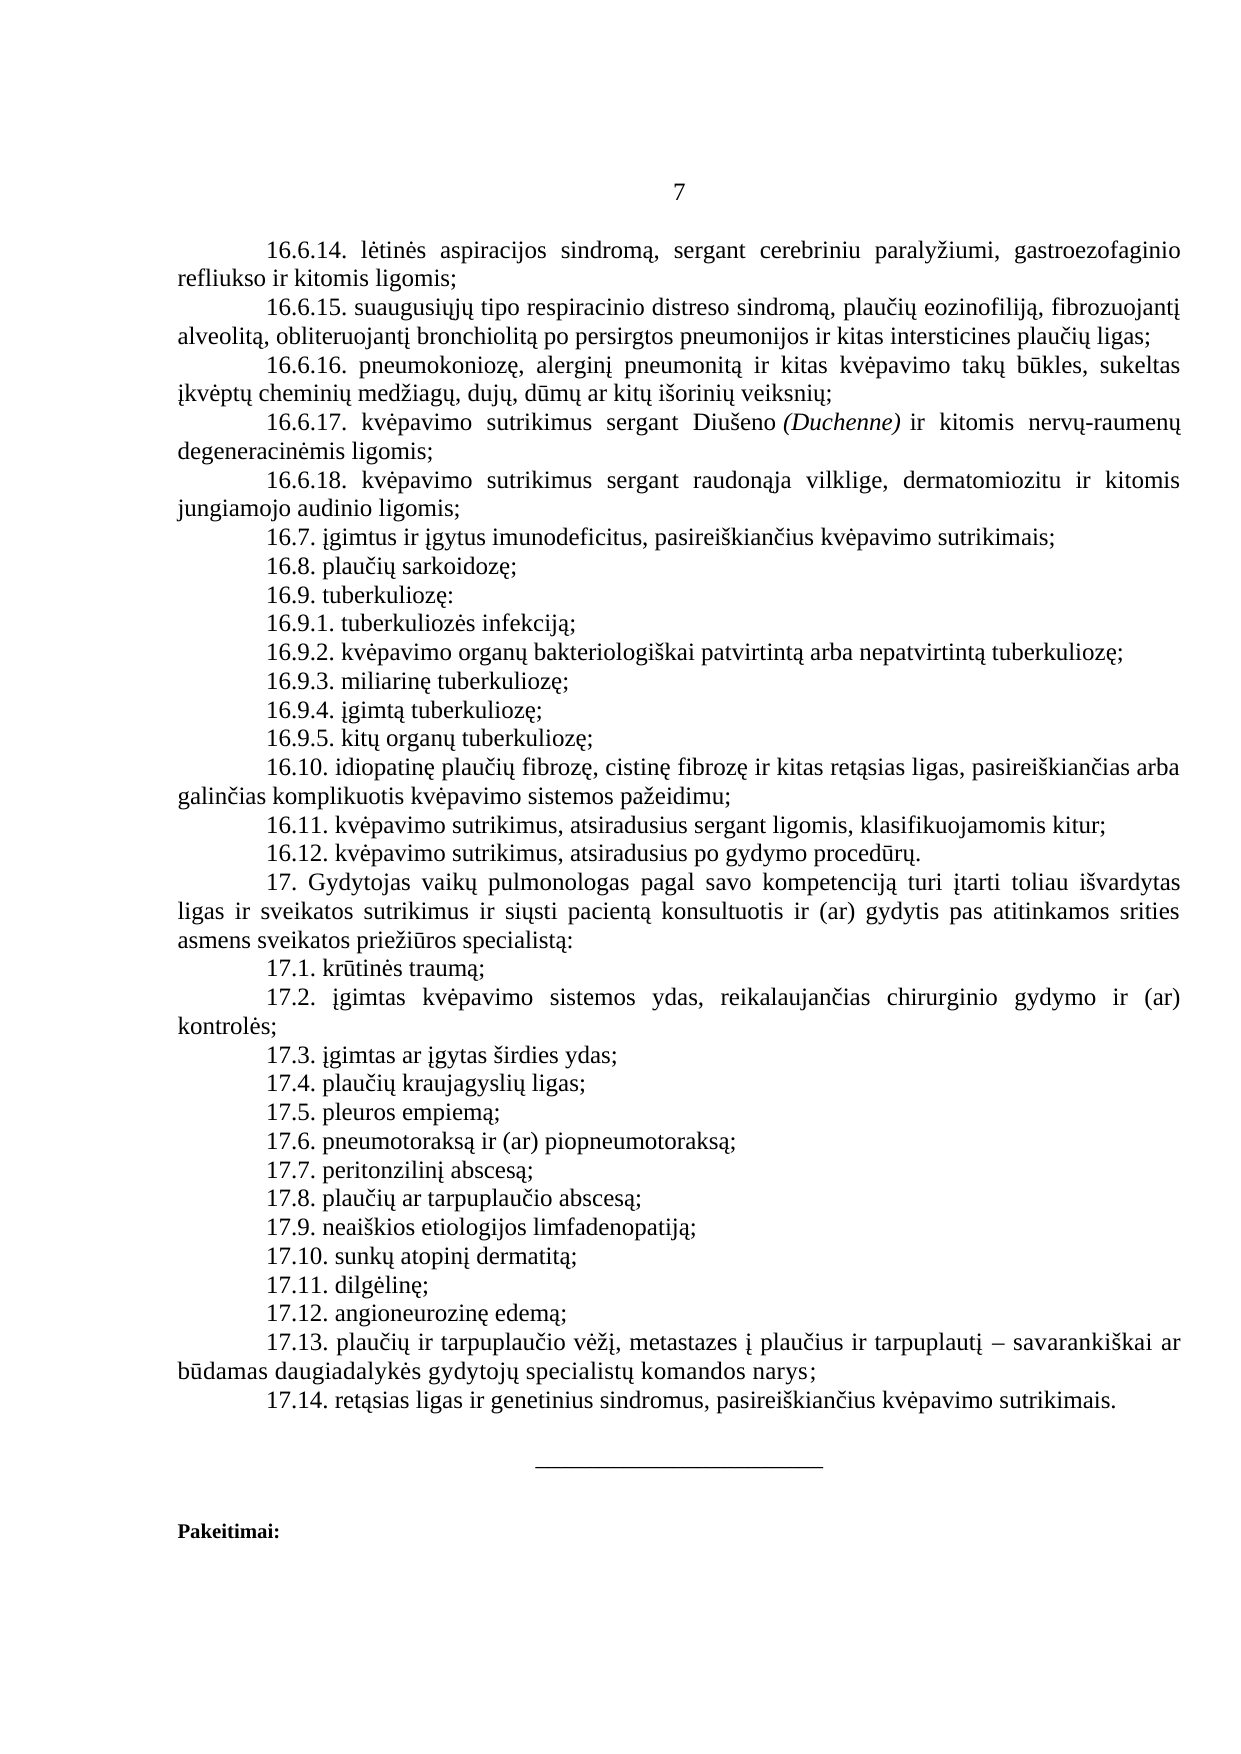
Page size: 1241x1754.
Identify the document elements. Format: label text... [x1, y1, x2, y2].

text 17.11. dilgėlinę; [177, 1270, 1181, 1298]
text 17. Gydytojas vaikų pulmonologas pagal savo kompetenciją turi įtarti toliau išvardytas ligas ir sveikatos sutrikimus ir siųsti pacientą konsultuotis ir (ar) gydytis pas atitinkamos srities asmens sveikatos priežiūros specialistą: [177, 867, 1181, 953]
text 16.9. tuberkuliozę: [177, 580, 1181, 608]
text 16.9.2. kvėpavimo organų bakteriologiškai patvirtintą arba nepatvirtintą tuberkuliozę; [177, 637, 1181, 666]
text 17.5. pleuros empiemą; [177, 1097, 1181, 1126]
text 16.9.5. kitų organų tuberkuliozę; [177, 723, 1181, 752]
text 17.3. įgimtas ar įgytas širdies ydas; [177, 1040, 1181, 1068]
text 16.6.14. lėtinės aspiracijos sindromą, sergant cerebriniu paralyžiumi, gastroezofaginio refliukso ir kitomis ligomis; [177, 235, 1181, 292]
text 17.8. plaučių ar tarpuplaučio abscesą; [177, 1183, 1181, 1212]
text 16.9.1. tuberkuliozės infekciją; [177, 608, 1181, 637]
text 17.9. neaiškios etiologijos limfadenopatiją; [177, 1212, 1181, 1241]
text 17.2. įgimtas kvėpavimo sistemos ydas, reikalaujančias chirurginio gydymo ir (ar) kontrolės; [177, 982, 1181, 1040]
text 17.10. sunkų atopinį dermatitą; [177, 1241, 1181, 1270]
text 17.4. plaučių kraujagyslių ligas; [177, 1068, 1181, 1097]
text 16.10. idiopatinę plaučių fibrozę, cistinę fibrozę ir kitas retąsias ligas, pasireiškiančias arba galinčias komplikuotis kvėpavimo sistemos pažeidimu; [177, 752, 1181, 810]
text 17.7. peritonzilinį abscesą; [177, 1155, 1181, 1183]
text 16.8. plaučių sarkoidozę; [177, 551, 1181, 580]
text 16.9.3. miliarinę tuberkuliozę; [177, 666, 1181, 695]
text 16.6.15. suaugusiųjų tipo respiracinio distreso sindromą, plaučių eozinofiliją, fibrozuojantį alveolitą, obliteruojantį bronchiolitą po persirgtos pneumonijos ir kitas intersticines plaučių ligas; [177, 292, 1181, 350]
text 16.6.18. kvėpavimo sutrikimus sergant raudonąja vilklige, dermatomiozitu ir kitomis jungiamojo audinio ligomis; [177, 465, 1181, 522]
text 17.14. retąsias ligas ir genetinius sindromus, pasireiškiančius kvėpavimo sutrikimais. [177, 1385, 1181, 1413]
text 16.7. įgimtus ir įgytus imunodeficitus, pasireiškiančius kvėpavimo sutrikimais; [177, 522, 1181, 551]
text 16.12. kvėpavimo sutrikimus, atsiradusius po gydymo procedūrų. [177, 838, 1181, 867]
text _______________________ [177, 1442, 1181, 1471]
text 16.6.17. kvėpavimo sutrikimus sergant Diušeno (Duchenne) ir kitomis nervų-raumenų degeneracinėmis ligomis; [177, 407, 1181, 465]
text Pakeitimai: [177, 1519, 1181, 1543]
text 16.11. kvėpavimo sutrikimus, atsiradusius sergant ligomis, klasifikuojamomis kitur; [177, 810, 1181, 838]
text 17.1. krūtinės traumą; [177, 953, 1181, 982]
text 17.13. plaučių ir tarpuplaučio vėžį, metastazes į plaučius ir tarpuplautį – savarankiškai ar būdamas daugiadalykės gydytojų specialistų komandos narys; [177, 1327, 1181, 1385]
text 16.9.4. įgimtą tuberkuliozę; [177, 695, 1181, 723]
text 16.6.16. pneumokoniozę, alerginį pneumonitą ir kitas kvėpavimo takų būkles, sukeltas įkvėptų cheminių medžiagų, dujų, dūmų ar kitų išorinių veiksnių; [177, 350, 1181, 407]
text 17.6. pneumotoraksą ir (ar) piopneumotoraksą; [177, 1126, 1181, 1155]
text 17.12. angioneurozinę edemą; [177, 1298, 1181, 1327]
